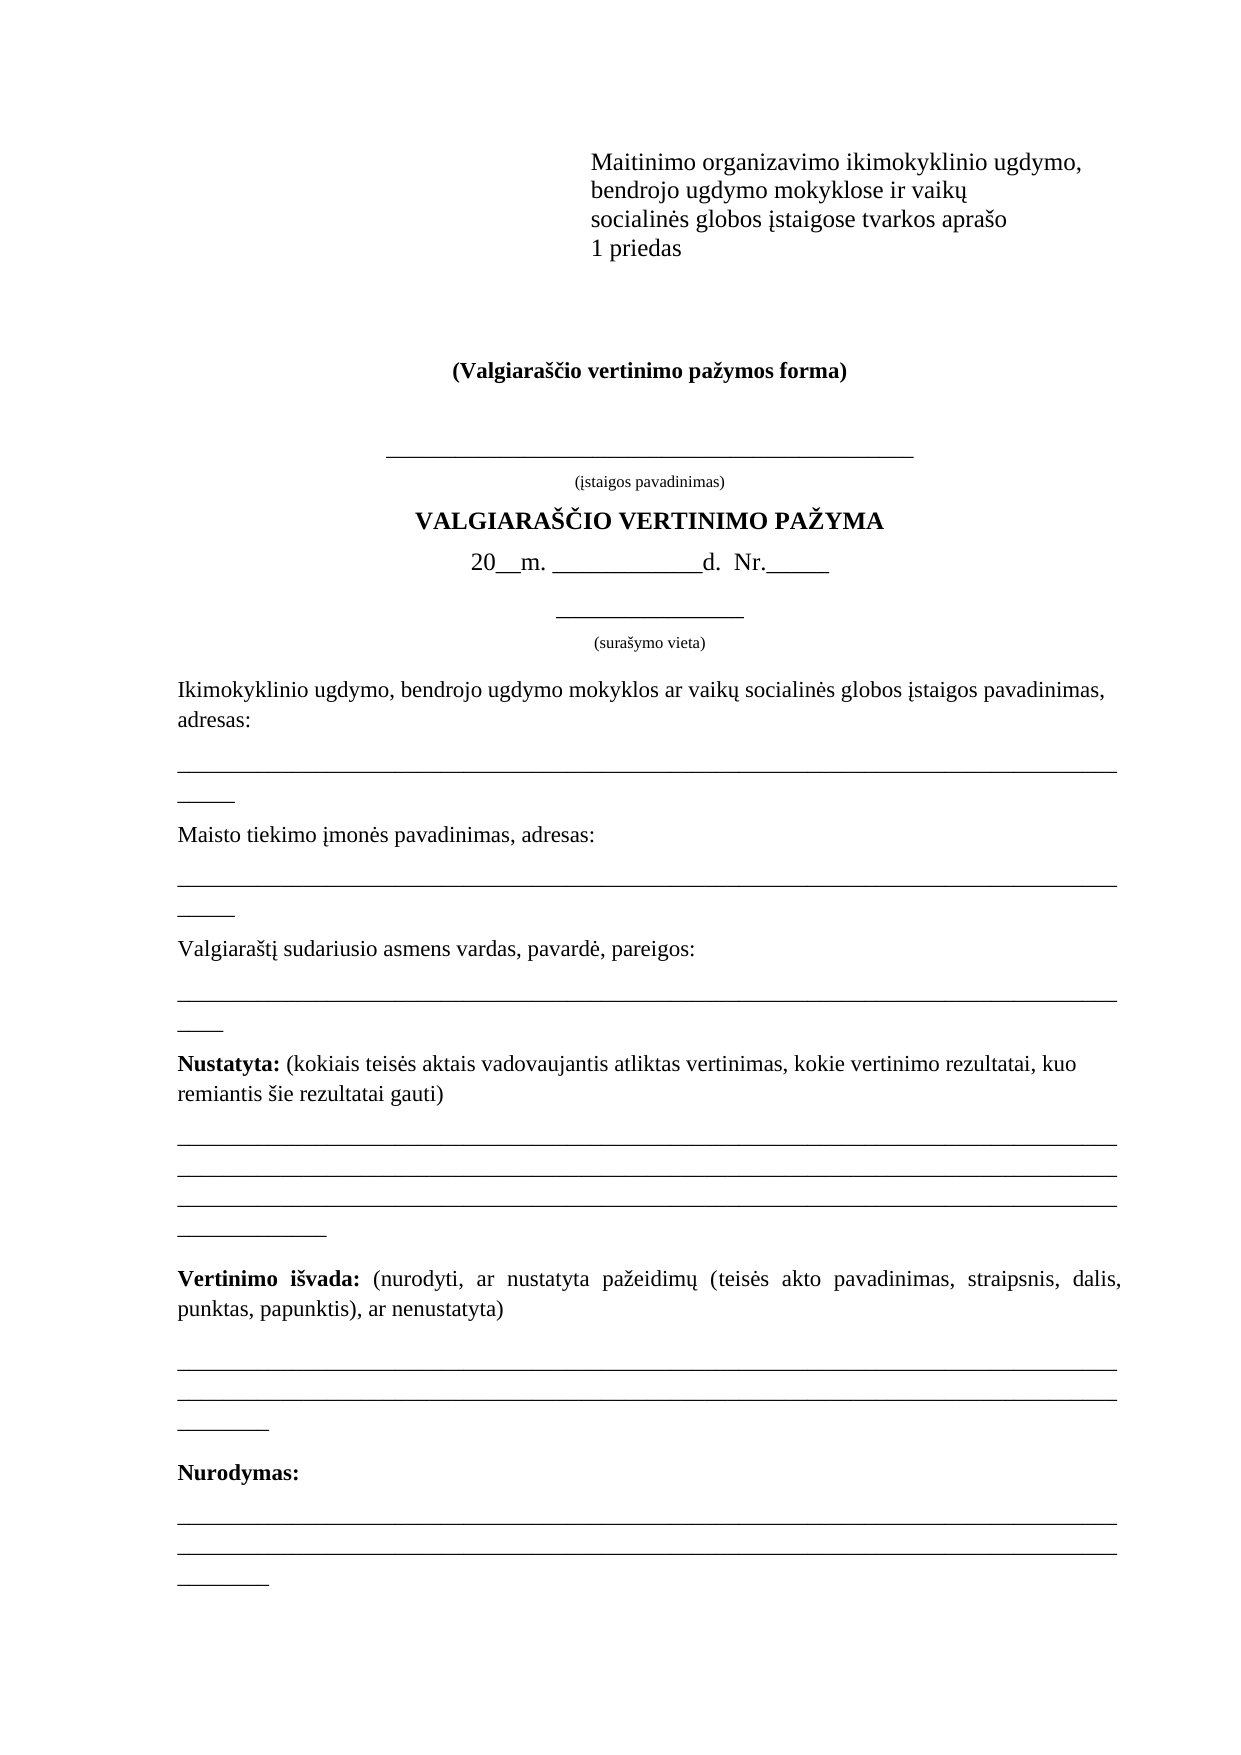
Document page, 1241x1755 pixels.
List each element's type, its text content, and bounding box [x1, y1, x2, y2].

text Nurodymas: [177, 1459, 1122, 1485]
text Valgiaraštį sudariusio asmens vardas, pavardė, pareigos: [177, 936, 1122, 962]
text Vertinimo išvada: (nurodyti, ar nustatyta pažeidimų (teisės akto pavadinimas, straipsnis, dalis, punktas, papunktis), ar nenustatyta) [177, 1265, 1122, 1321]
text (įstaigos pavadinimas) [177, 472, 1122, 491]
text _______________ [177, 592, 1122, 621]
text ______________________________________________ [177, 434, 1122, 460]
text ___________________________________________________________________________________________________________________________________________________________________________________________________________________________________________________________________ [177, 1122, 1122, 1239]
text 1 priedas [177, 233, 1122, 262]
text Maitinimo organizavimo ikimokyklinio ugdymo, [177, 147, 1122, 176]
text bendrojo ugdymo mokyklose ir vaikų [177, 176, 1122, 204]
text ____________________________________________________________________________________________________________________________________________________________________________ [177, 1347, 1122, 1434]
text Nustatyta: (kokiais teisės aktais vadovaujantis atliktas vertinimas, kokie vertinimo rezultatai, kuo remiantis šie rezultatai gauti) [177, 1050, 1122, 1107]
text Ikimokyklinio ugdymo, bendrojo ugdymo mokyklos ar vaikų socialinės globos įstaigos pavadinimas, adresas: [177, 676, 1122, 733]
text VALGIARAŠČIO VERTINIMO PAŽYMA [177, 506, 1122, 535]
text _______________________________________________________________________________________ [177, 748, 1122, 805]
text ____________________________________________________________________________________________________________________________________________________________________________ [177, 1501, 1122, 1588]
text (Valgiaraščio vertinimo pažymos forma) [177, 357, 1122, 383]
text Maisto tiekimo įmonės pavadinimas, adresas: [177, 821, 1122, 847]
text ______________________________________________________________________________________ [177, 978, 1122, 1034]
text socialinės globos įstaigose tvarkos aprašo [177, 204, 1122, 233]
text 20__m. ____________d. Nr._____ [177, 547, 1122, 576]
text _______________________________________________________________________________________ [177, 863, 1122, 920]
text (surašymo vieta) [177, 633, 1122, 652]
